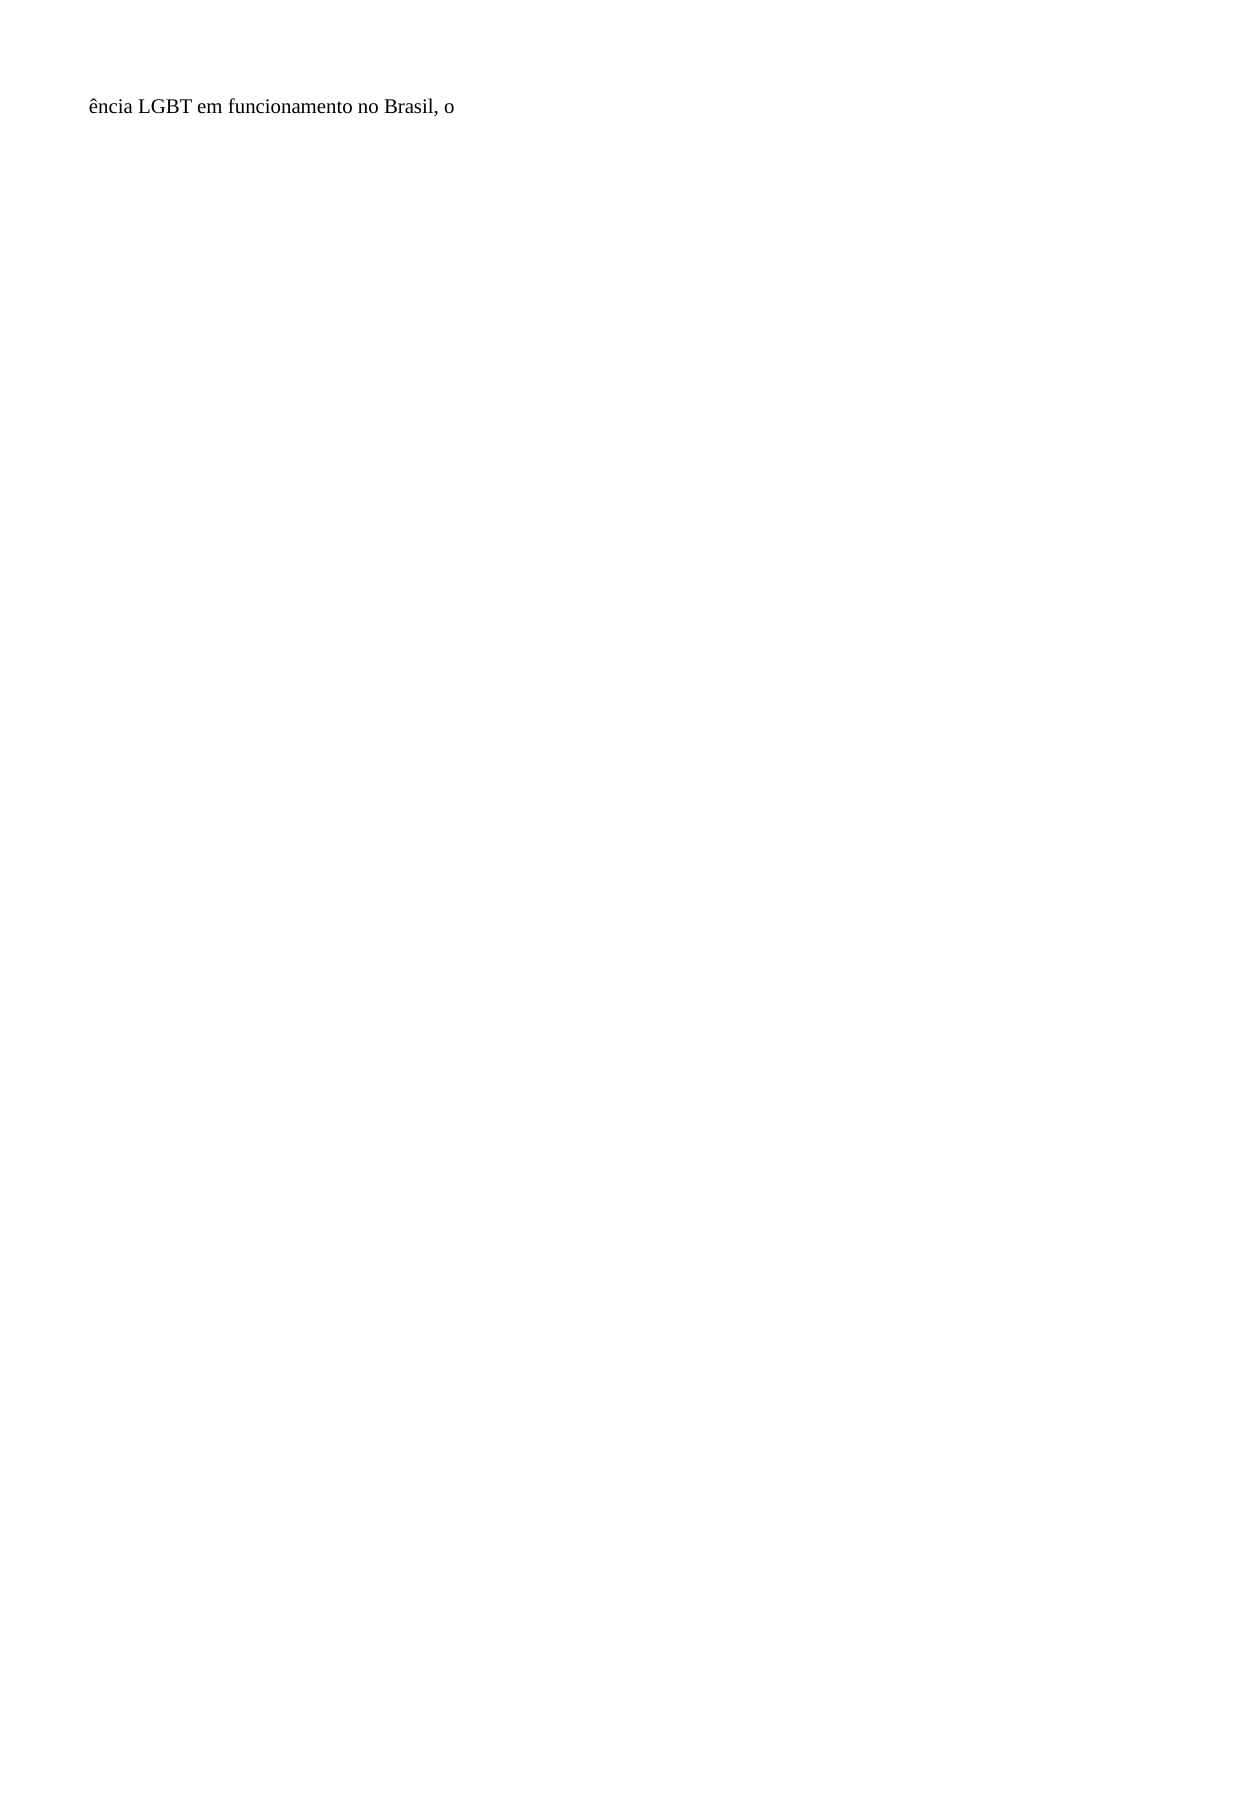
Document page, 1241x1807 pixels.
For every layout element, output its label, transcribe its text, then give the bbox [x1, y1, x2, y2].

text ência LGBT em funcionamento no Brasil, o [89, 93, 1159, 118]
